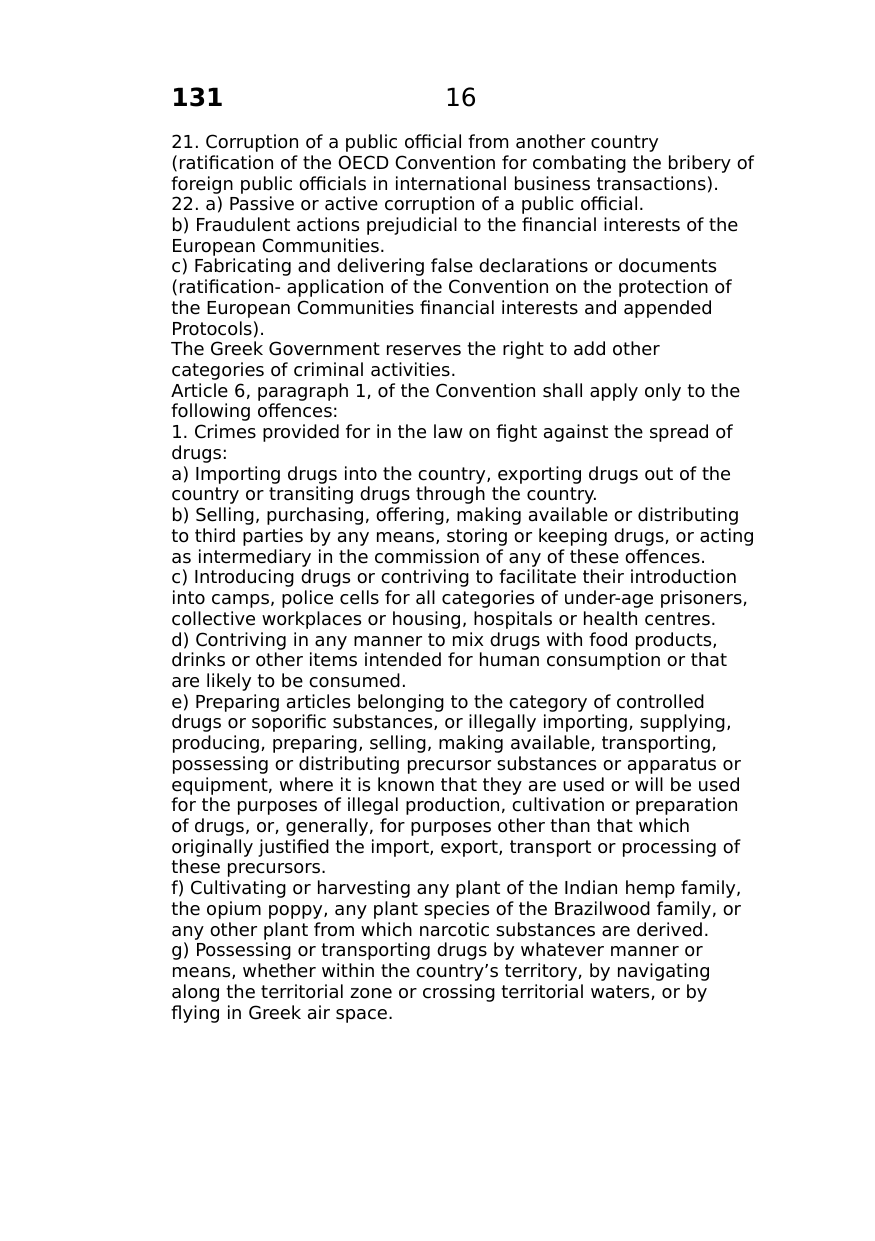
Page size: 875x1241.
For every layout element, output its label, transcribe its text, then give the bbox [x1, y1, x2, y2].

text f) Cultivating or harvesting any plant of the Indian hemp family, the opium poppy, any plant species of the Brazilwood family, or any other plant from which narcotic substances are derived. [171, 878, 756, 940]
text 1. Crimes provided for in the law on fight against the spread of drugs: [171, 422, 756, 463]
text d) Contriving in any manner to mix drugs with food products, drinks or other items intended for human consumption or that are likely to be consumed. [171, 629, 756, 692]
text Article 6, paragraph 1, of the Convention shall apply only to the following offences: [171, 381, 756, 422]
text c) Introducing drugs or contriving to facilitate their introduction into camps, police cells for all categories of under-age prisoners, collective workplaces or housing, hospitals or health centres. [171, 567, 756, 629]
text 21. Corruption of a public official from another country (ratification of the OECD Convention for combating the bribery of foreign public officials in international business transactions). [171, 132, 756, 194]
text The Greek Government reserves the right to add other categories of criminal activities. [171, 339, 756, 381]
text b) Fraudulent actions prejudicial to the financial interests of the European Communities. [171, 215, 756, 256]
text b) Selling, purchasing, offering, making available or distributing to third parties by any means, storing or keeping drugs, or acting as intermediary in the commission of any of these offences. [171, 505, 756, 567]
text c) Fabricating and delivering false declarations or documents (ratification- application of the Convention on the protection of the European Communities financial interests and appended Protocols). [171, 256, 756, 339]
text 22. a) Passive or active corruption of a public official. [171, 194, 756, 215]
text a) Importing drugs into the country, exporting drugs out of the country or transiting drugs through the country. [171, 463, 756, 505]
text e) Preparing articles belonging to the category of controlled drugs or soporific substances, or illegally importing, supplying, producing, preparing, selling, making available, transporting, possessing or distributing precursor substances or apparatus or equipment, where it is known that they are used or will be used for the purposes of illegal production, cultivation or preparation of drugs, or, generally, for purposes other than that which originally justified the import, export, transport or processing of these precursors. [171, 692, 756, 878]
text g) Possessing or transporting drugs by whatever manner or means, whether within the country’s territory, by navigating along the territorial zone or crossing territorial waters, or by flying in Greek air space. [171, 940, 756, 1023]
